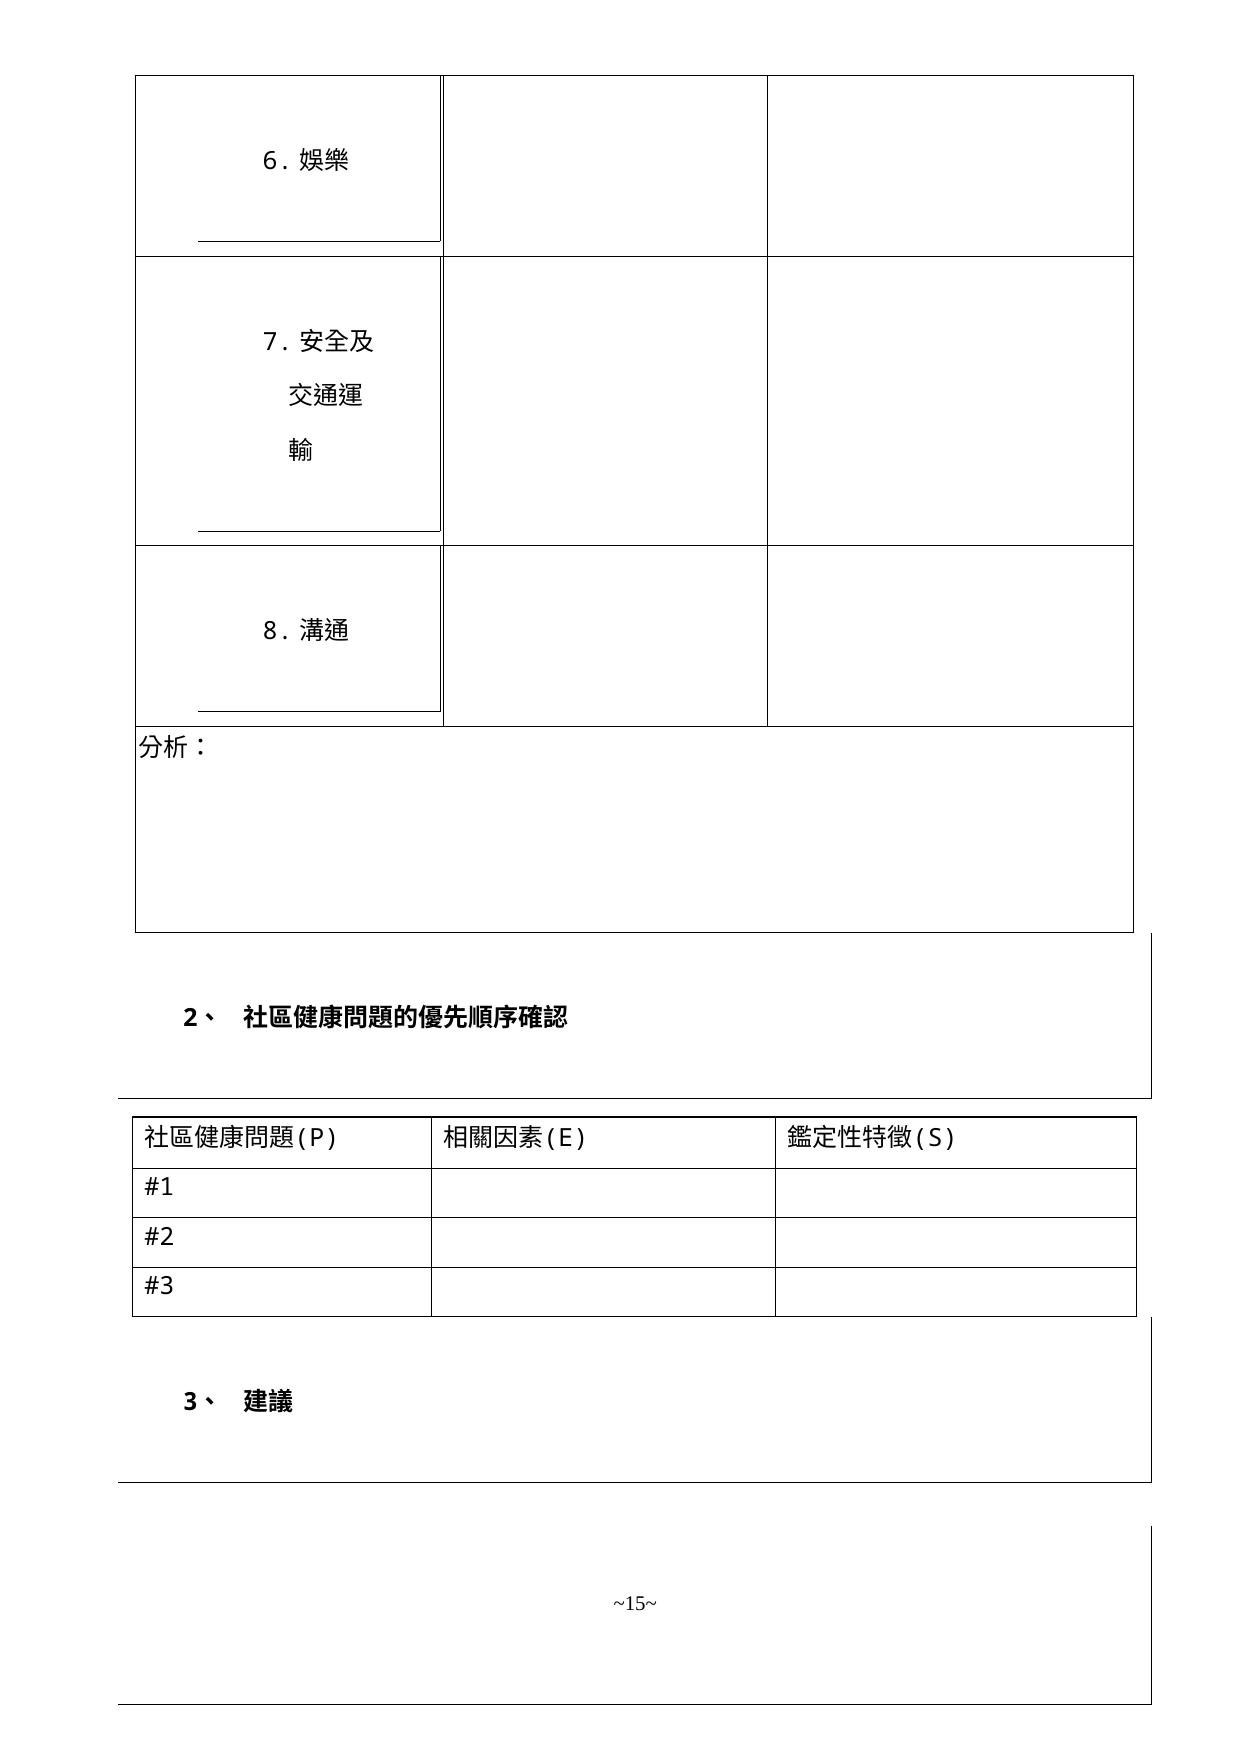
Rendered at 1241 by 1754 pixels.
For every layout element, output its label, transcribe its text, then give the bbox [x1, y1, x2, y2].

table_cell #2 [133, 1218, 431, 1267]
table_cell [444, 546, 767, 726]
table_cell [776, 1169, 1136, 1217]
table_cell [444, 76, 767, 256]
table_cell 溝通 [136, 546, 443, 726]
list 社區健康問題的優先順序確認 [118, 933, 1151, 1098]
table_cell [432, 1268, 775, 1316]
table_cell [776, 1218, 1136, 1267]
table_cell #1 [133, 1169, 431, 1217]
table_cell #3 [133, 1268, 431, 1316]
table_header 鑑定性特徵(S) [776, 1118, 1136, 1168]
table_cell [776, 1268, 1136, 1316]
table_cell [432, 1218, 775, 1267]
table_header 社區健康問題(P) [133, 1118, 431, 1168]
table_cell [768, 546, 1133, 726]
table_header 相關因素(E) [432, 1118, 775, 1168]
table_cell [768, 76, 1133, 256]
table_cell [444, 257, 767, 545]
table_cell 分析： [136, 727, 1133, 932]
table_cell 安全及交通運輸 [136, 257, 443, 545]
table_cell [768, 257, 1133, 545]
table_cell 娛樂 [136, 76, 443, 256]
table_cell [432, 1169, 775, 1217]
list 建議 [118, 1317, 1151, 1482]
